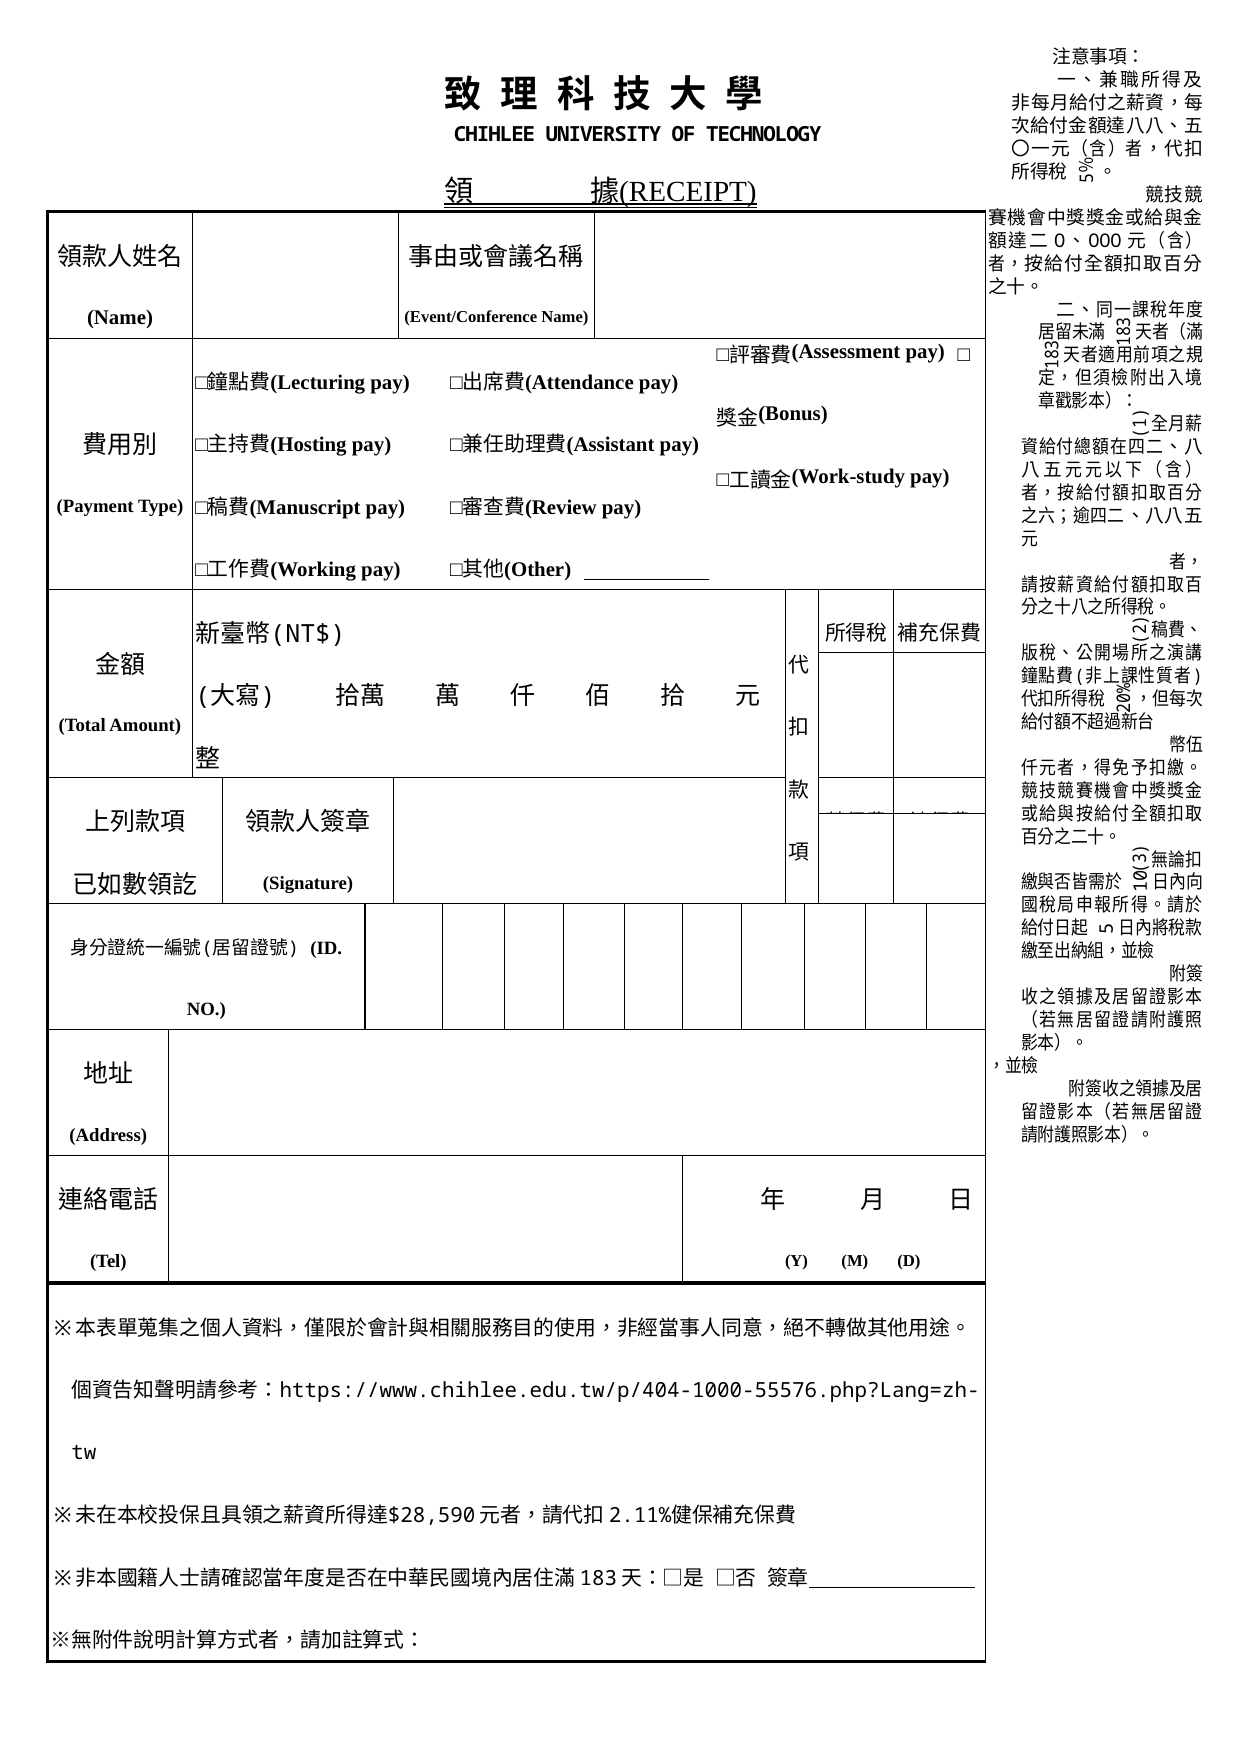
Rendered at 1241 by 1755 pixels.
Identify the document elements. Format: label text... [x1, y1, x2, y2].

table_cell [927, 904, 985, 1029]
table_cell [805, 904, 865, 1029]
table_cell [595, 213, 985, 338]
table_cell 費用別 (Payment Type) [49, 339, 192, 589]
table_cell 新臺幣(NT$) (大寫) 拾萬 萬 仟 佰 拾 元整 [193, 590, 785, 777]
table_cell 健保費 [894, 778, 985, 813]
table_cell 領款人姓名 (Name) [49, 213, 192, 338]
table_cell [866, 904, 926, 1029]
table_cell 上列款項 已如數領訖 [49, 778, 222, 903]
table_cell [505, 904, 563, 1029]
table_cell □出席費(Attendance pay) □兼任助理費(Assistant pay) □審查費(Review pay) □其他(Other) [447, 339, 713, 589]
table_cell [894, 814, 985, 903]
table_cell [819, 814, 893, 903]
table_cell 年 月 日 (Y) (M) (D) [683, 1156, 985, 1281]
table_cell ※本表單蒐集之個人資料，僅限於會計與相關服務目的使用，非經當事人同意，絕不轉做其他用途。個資告知聲明請參考：https://www.chihlee.edu.tw/p/404-1000-55576.php?Lang=zh-tw ※未在本校投保且具領之薪資所得達$28,590元者，請代扣2.11%健保補充保費 ※非本國籍人士請確認當年度是否在中華民國境內居住滿183天：□是 □否 簽章 ※無附件說明計算方式者，請加註算式： [49, 1285, 985, 1659]
table_cell [683, 904, 741, 1029]
table_cell 事由或會議名稱(Event/Conference Name) [399, 213, 594, 338]
table_cell [819, 653, 893, 777]
table_cell 補充保費 [894, 590, 985, 652]
table_cell 代扣款項 [786, 590, 818, 903]
table_cell [193, 213, 398, 338]
table_cell 連絡電話 (Tel) [49, 1156, 168, 1281]
table_cell 領款人簽章 (Signature) [223, 778, 393, 903]
table_cell [169, 1156, 682, 1281]
table_header 致 理 科 技 大 學 CHIHLEE UNIVERSITY OF TECHNOLOGY 領 據(RECEIPT) [47, 46, 985, 209]
table_cell [366, 904, 442, 1029]
table_header 注意事項： 一、兼職所得及非每月給付之薪資，每次給付金額達八八、五〇一元（含）者，代扣所得稅5％。 競技競賽機會中獎獎金或給與金額達二O、OOO元（含）者，按給付全額扣取百分之十。 二、同一課稅年度居留未滿183天者（滿183天者適用前項之規定，但須檢附出入境章戳影本）： (1)全月薪資給付總額在四二、八八五元元以下（含）者，按給付額扣取百分之六；逾四二、八八五元 者，請按薪資給付額扣取百分之十八之所得稅。 (2)稿費、版稅、公開場所之演講鐘點費(非上課性質者)代扣所得稅20%，但每次給付額不超過新台 幣伍仟元者，得免予扣繳。競技競賽機會中獎獎金或給與按給付全額扣取百分之二十。 (3)無論扣繳與否皆需於10日內向國稅局申報所得。請於給付日起5日內將稅款繳至出納組，並檢 附簽收之領據及居留證影本（若無居留證請附護照影本）。 ，並檢 附簽收之領據及居留證影本（若無居留證請附護照影本）。 [985, 46, 1206, 1659]
table_cell 所得稅 [819, 590, 893, 652]
table_cell 勞保費 [819, 778, 893, 813]
table_cell 地址 (Address) [49, 1030, 168, 1155]
table_cell [894, 653, 985, 777]
table_cell □評審費(Assessment pay) □獎金(Bonus) □工讀金(Work-study pay) [714, 339, 985, 589]
table_cell 金額 (Total Amount) [49, 590, 192, 777]
table_cell [443, 904, 504, 1029]
table_cell [564, 904, 624, 1029]
table_cell 身分證統一編號(居留證號) (ID. NO.) [49, 904, 364, 1029]
table_cell [169, 1030, 985, 1155]
table_cell [742, 904, 804, 1029]
table_cell □鐘點費(Lecturing pay) □主持費(Hosting pay) □稿費(Manuscript pay) □工作費(Working pay) [193, 339, 447, 589]
table_cell [625, 904, 682, 1029]
table_cell [394, 778, 785, 903]
